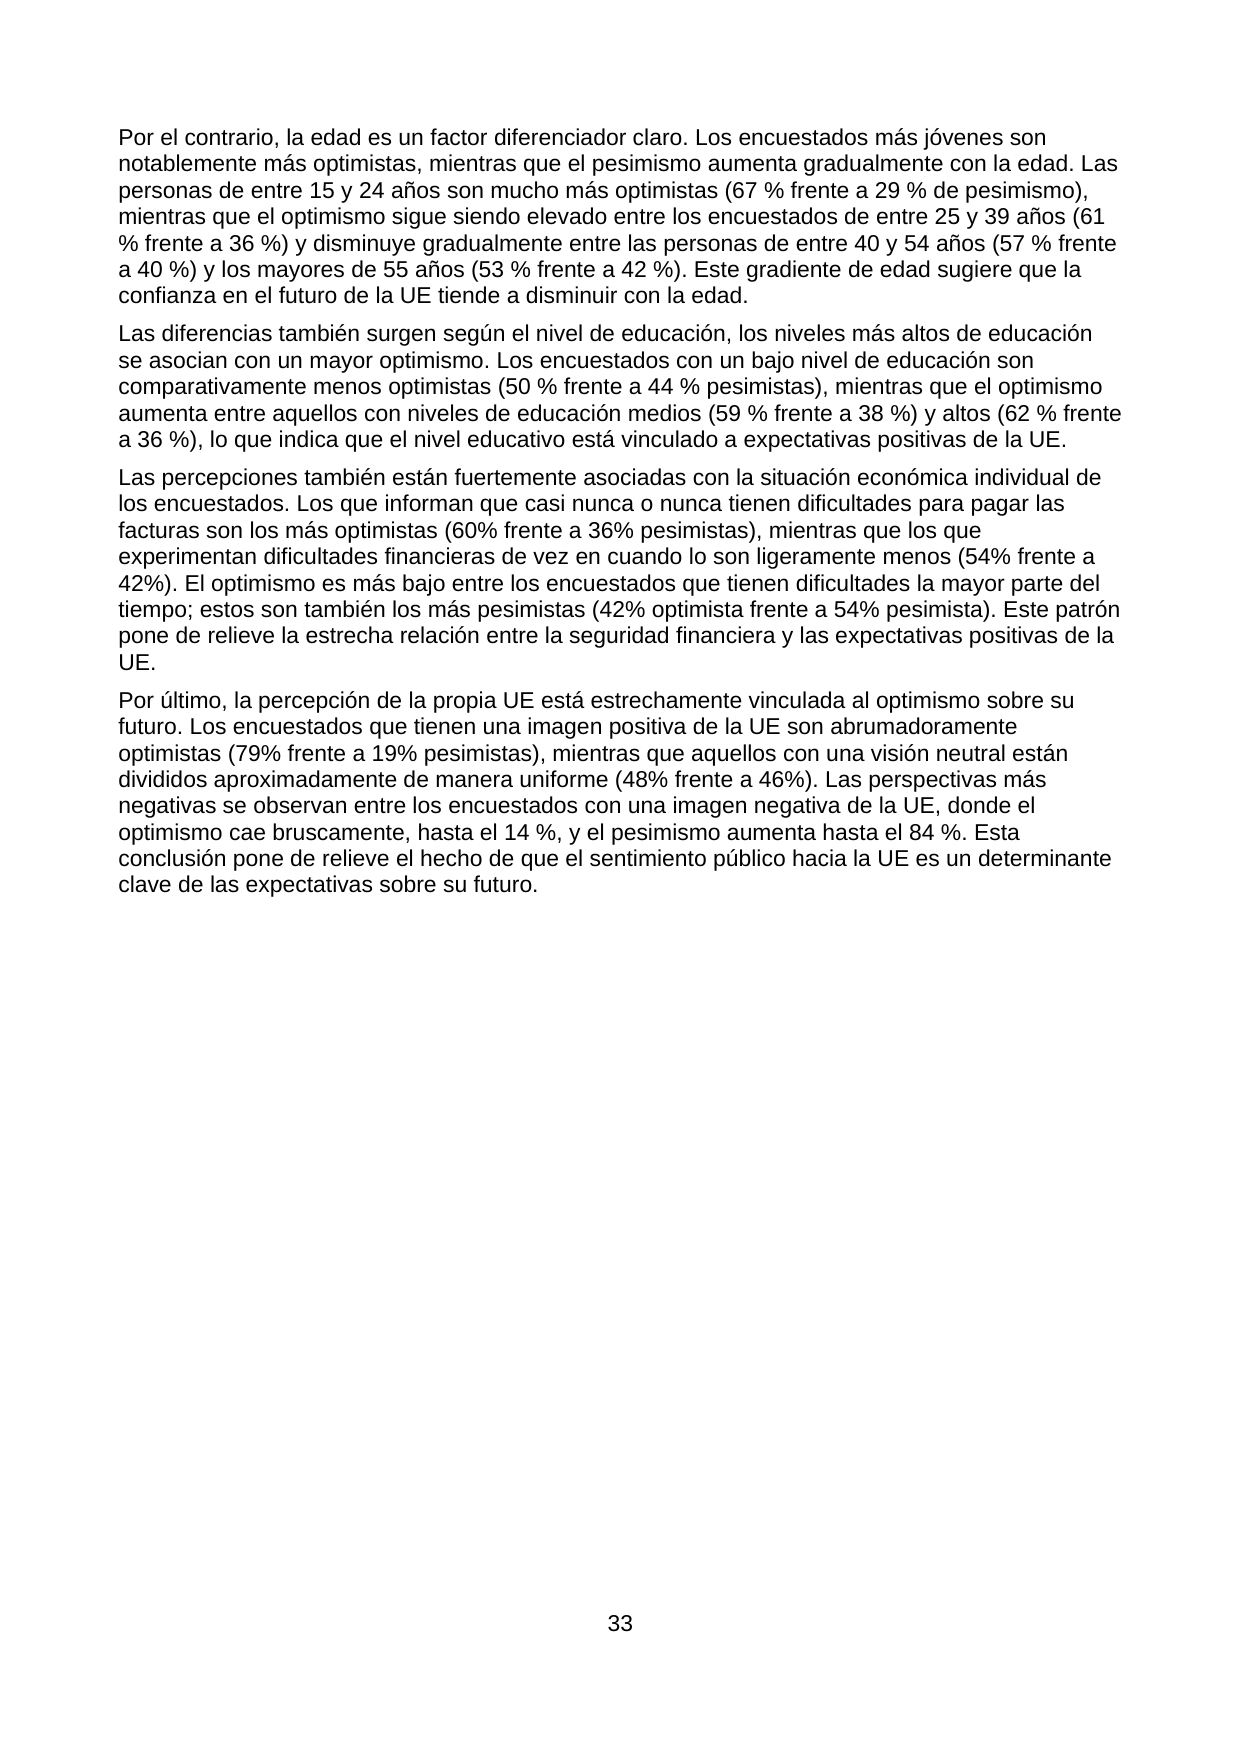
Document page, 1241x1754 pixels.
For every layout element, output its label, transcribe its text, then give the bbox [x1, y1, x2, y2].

text Las diferencias también surgen según el nivel de educación, los niveles más altos de educación se asocian con un mayor optimismo. Los encuestados con un bajo nivel de educación son comparativamente menos optimistas (50 % frente a 44 % pesimistas), mientras que el optimismo aumenta entre aquellos con niveles de educación medios (59 % frente a 38 %) y altos (62 % frente a 36 %), lo que indica que el nivel educativo está vinculado a expectativas positivas de la UE. [118, 320, 1122, 452]
text Por último, la percepción de la propia UE está estrechamente vinculada al optimismo sobre su futuro. Los encuestados que tienen una imagen positiva de la UE son abrumadoramente optimistas (79% frente a 19% pesimistas), mientras que aquellos con una visión neutral están divididos aproximadamente de manera uniforme (48% frente a 46%). Las perspectivas más negativas se observan entre los encuestados con una imagen negativa de la UE, donde el optimismo cae bruscamente, hasta el 14 %, y el pesimismo aumenta hasta el 84 %. Esta conclusión pone de relieve el hecho de que el sentimiento público hacia la UE es un determinante clave de las expectativas sobre su futuro. [118, 687, 1122, 898]
text Por el contrario, la edad es un factor diferenciador claro. Los encuestados más jóvenes son notablemente más optimistas, mientras que el pesimismo aumenta gradualmente con la edad. Las personas de entre 15 y 24 años son mucho más optimistas (67 % frente a 29 % de pesimismo), mientras que el optimismo sigue siendo elevado entre los encuestados de entre 25 y 39 años (61 % frente a 36 %) y disminuye gradualmente entre las personas de entre 40 y 54 años (57 % frente a 40 %) y los mayores de 55 años (53 % frente a 42 %). Este gradiente de edad sugiere que la confianza en el futuro de la UE tiende a disminuir con la edad. [118, 124, 1122, 308]
text Las percepciones también están fuertemente asociadas con la situación económica individual de los encuestados. Los que informan que casi nunca o nunca tienen dificultades para pagar las facturas son los más optimistas (60% frente a 36% pesimistas), mientras que los que experimentan dificultades financieras de vez en cuando lo son ligeramente menos (54% frente a 42%). El optimismo es más bajo entre los encuestados que tienen dificultades la mayor parte del tiempo; estos son también los más pesimistas (42% optimista frente a 54% pesimista). Este patrón pone de relieve la estrecha relación entre la seguridad financiera y las expectativas positivas de la UE. [118, 464, 1122, 675]
